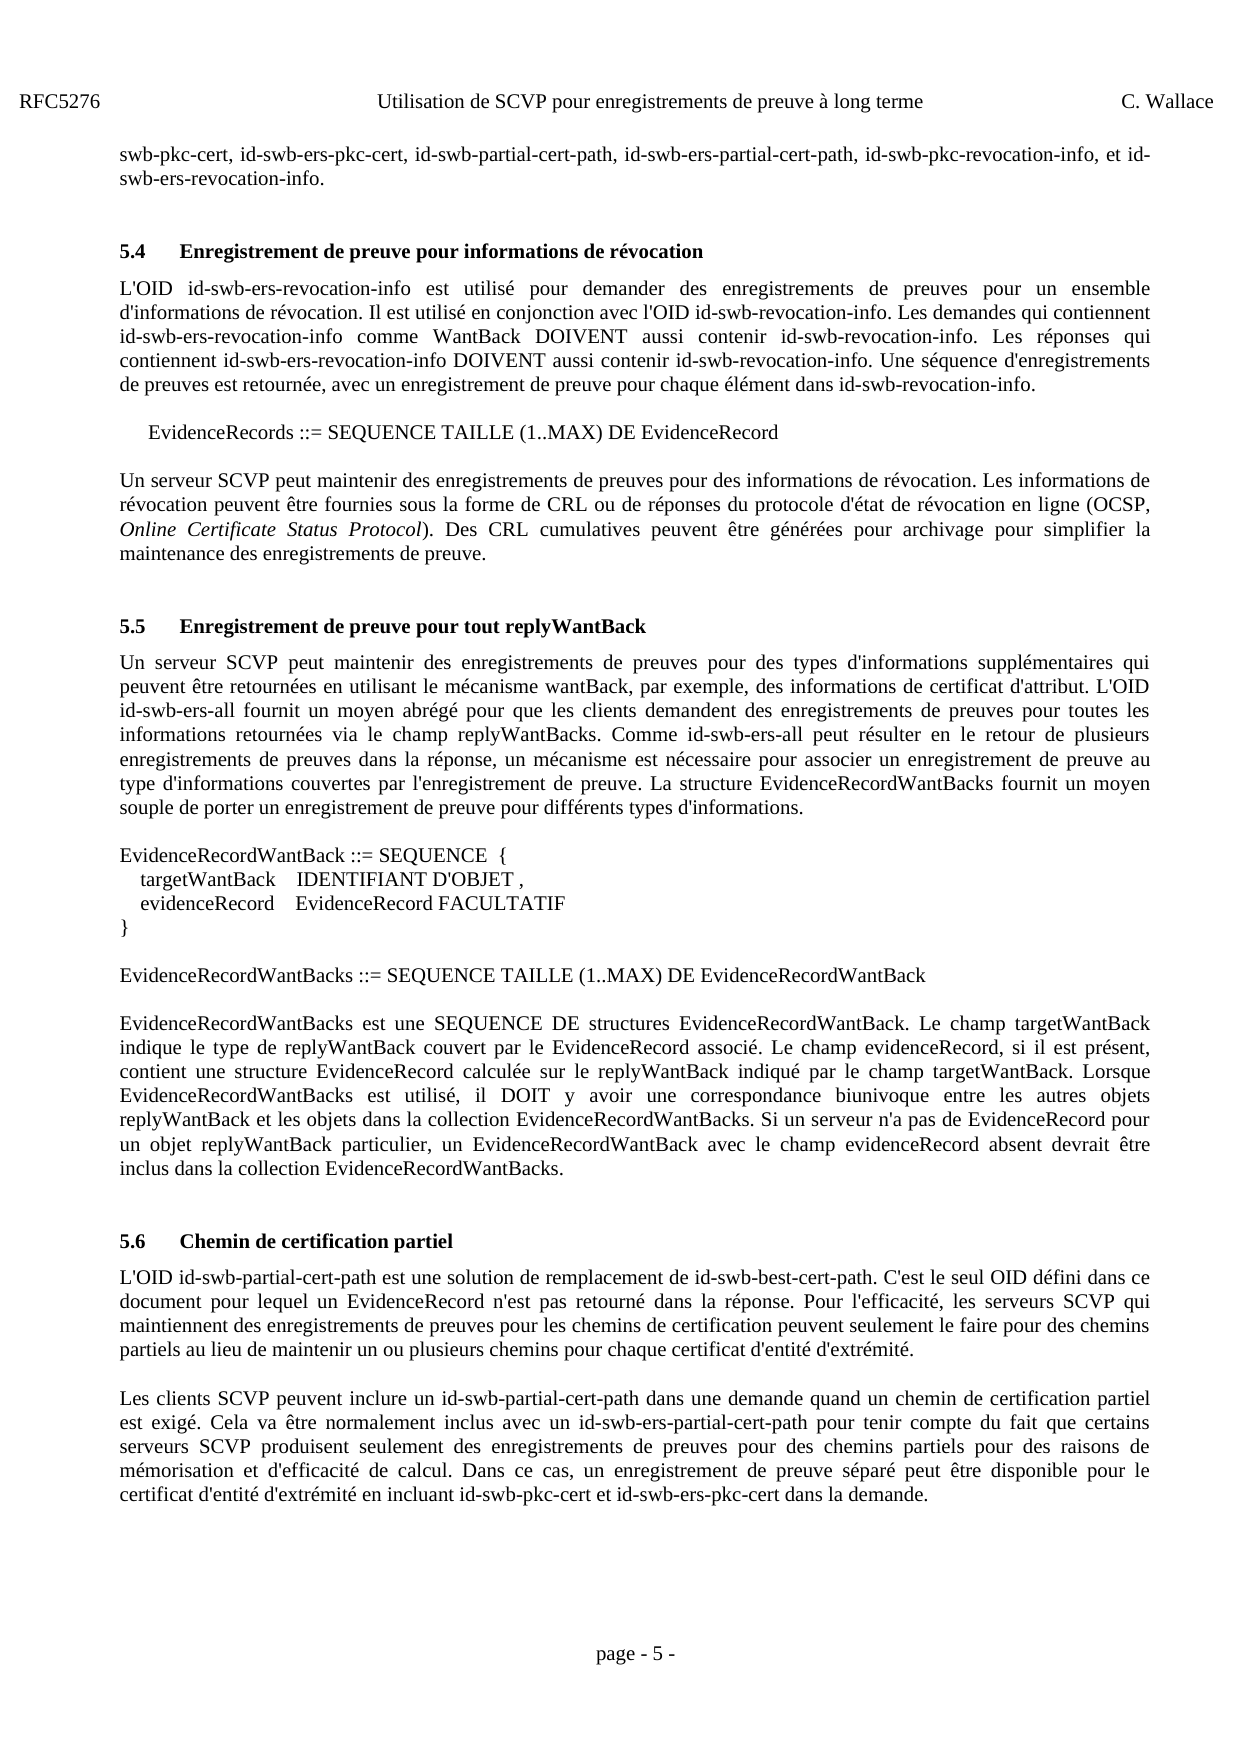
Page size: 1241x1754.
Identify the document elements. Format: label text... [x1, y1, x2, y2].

subtitle 5.5 Enregistrement de preuve pour tout replyWantBack [119, 614, 1152, 638]
text evidenceRecord EvidenceRecord FACULTATIF [119, 891, 1152, 915]
subtitle 5.4 Enregistrement de preuve pour informations de révocation [119, 239, 1152, 263]
subtitle 5.6 Chemin de certification partiel [119, 1229, 1152, 1253]
text EvidenceRecordWantBacks est une SEQUENCE DE structures EvidenceRecordWantBack. Le champ targetWantBack indique le type de replyWantBack couvert par le EvidenceRecord associé. Le champ evidenceRecord, si il est présent, contient une structure EvidenceRecord calculée sur le replyWantBack indiqué par le champ targetWantBack. Lorsque EvidenceRecordWantBacks est utilisé, il DOIT y avoir une correspondance biunivoque entre les autres objets replyWantBack et les objets dans la collection EvidenceRecordWantBacks. Si un serveur n'a pas de EvidenceRecord pour un objet replyWantBack particulier, un EvidenceRecordWantBack avec le champ evidenceRecord absent devrait être inclus dans la collection EvidenceRecordWantBacks. [119, 1011, 1152, 1179]
text EvidenceRecords ::= SEQUENCE TAILLE (1..MAX) DE EvidenceRecord [148, 420, 1152, 444]
text Un serveur SCVP peut maintenir des enregistrements de preuves pour des types d'informations supplémentaires qui peuvent être retournées en utilisant le mécanisme wantBack, par exemple, des informations de certificat d'attribut. L'OID id-swb-ers-all fournit un moyen abrégé pour que les clients demandent des enregistrements de preuves pour toutes les informations retournées via le champ replyWantBacks. Comme id-swb-ers-all peut résulter en le retour de plusieurs enregistrements de preuves dans la réponse, un mécanisme est nécessaire pour associer un enregistrement de preuve au type d'informations couvertes par l'enregistrement de preuve. La structure EvidenceRecordWantBacks fournit un moyen souple de porter un enregistrement de preuve pour différents types d'informations. [119, 650, 1152, 819]
text targetWantBack IDENTIFIANT D'OBJET , [119, 867, 1152, 891]
text L'OID id-swb-ers-revocation-info est utilisé pour demander des enregistrements de preuves pour un ensemble d'informations de révocation. Il est utilisé en conjonction avec l'OID id-swb-revocation-info. Les demandes qui contiennent id-swb-ers-revocation-info comme WantBack DOIVENT aussi contenir id-swb-revocation-info. Les réponses qui contiennent id-swb-ers-revocation-info DOIVENT aussi contenir id-swb-revocation-info. Une séquence d'enregistrements de preuves est retournée, avec un enregistrement de preuve pour chaque élément dans id-swb-revocation-info. [119, 276, 1152, 396]
text } [119, 915, 1152, 939]
text swb-pkc-cert, id-swb-ers-pkc-cert, id-swb-partial-cert-path, id-swb-ers-partial-cert-path, id-swb-pkc-revocation-info, et id-swb-ers-revocation-info. [119, 142, 1152, 190]
text Les clients SCVP peuvent inclure un id-swb-partial-cert-path dans une demande quand un chemin de certification partiel est exigé. Cela va être normalement inclus avec un id-swb-ers-partial-cert-path pour tenir compte du fait que certains serveurs SCVP produisent seulement des enregistrements de preuves pour des chemins partiels pour des raisons de mémorisation et d'efficacité de calcul. Dans ce cas, un enregistrement de preuve séparé peut être disponible pour le certificat d'entité d'extrémité en incluant id-swb-pkc-cert et id-swb-ers-pkc-cert dans la demande. [119, 1386, 1152, 1506]
text EvidenceRecordWantBack ::= SEQUENCE { [119, 843, 1152, 867]
text L'OID id-swb-partial-cert-path est une solution de remplacement de id-swb-best-cert-path. C'est le seul OID défini dans ce document pour lequel un EvidenceRecord n'est pas retourné dans la réponse. Pour l'efficacité, les serveurs SCVP qui maintiennent des enregistrements de preuves pour les chemins de certification peuvent seulement le faire pour des chemins partiels au lieu de maintenir un ou plusieurs chemins pour chaque certificat d'entité d'extrémité. [119, 1265, 1152, 1361]
text EvidenceRecordWantBacks ::= SEQUENCE TAILLE (1..MAX) DE EvidenceRecordWantBack [119, 963, 1152, 987]
text Un serveur SCVP peut maintenir des enregistrements de preuves pour des informations de révocation. Les informations de révocation peuvent être fournies sous la forme de CRL ou de réponses du protocole d'état de révocation en ligne (OCSP, Online Certificate Status Protocol). Des CRL cumulatives peuvent être générées pour archivage pour simplifier la maintenance des enregistrements de preuve. [119, 468, 1152, 564]
